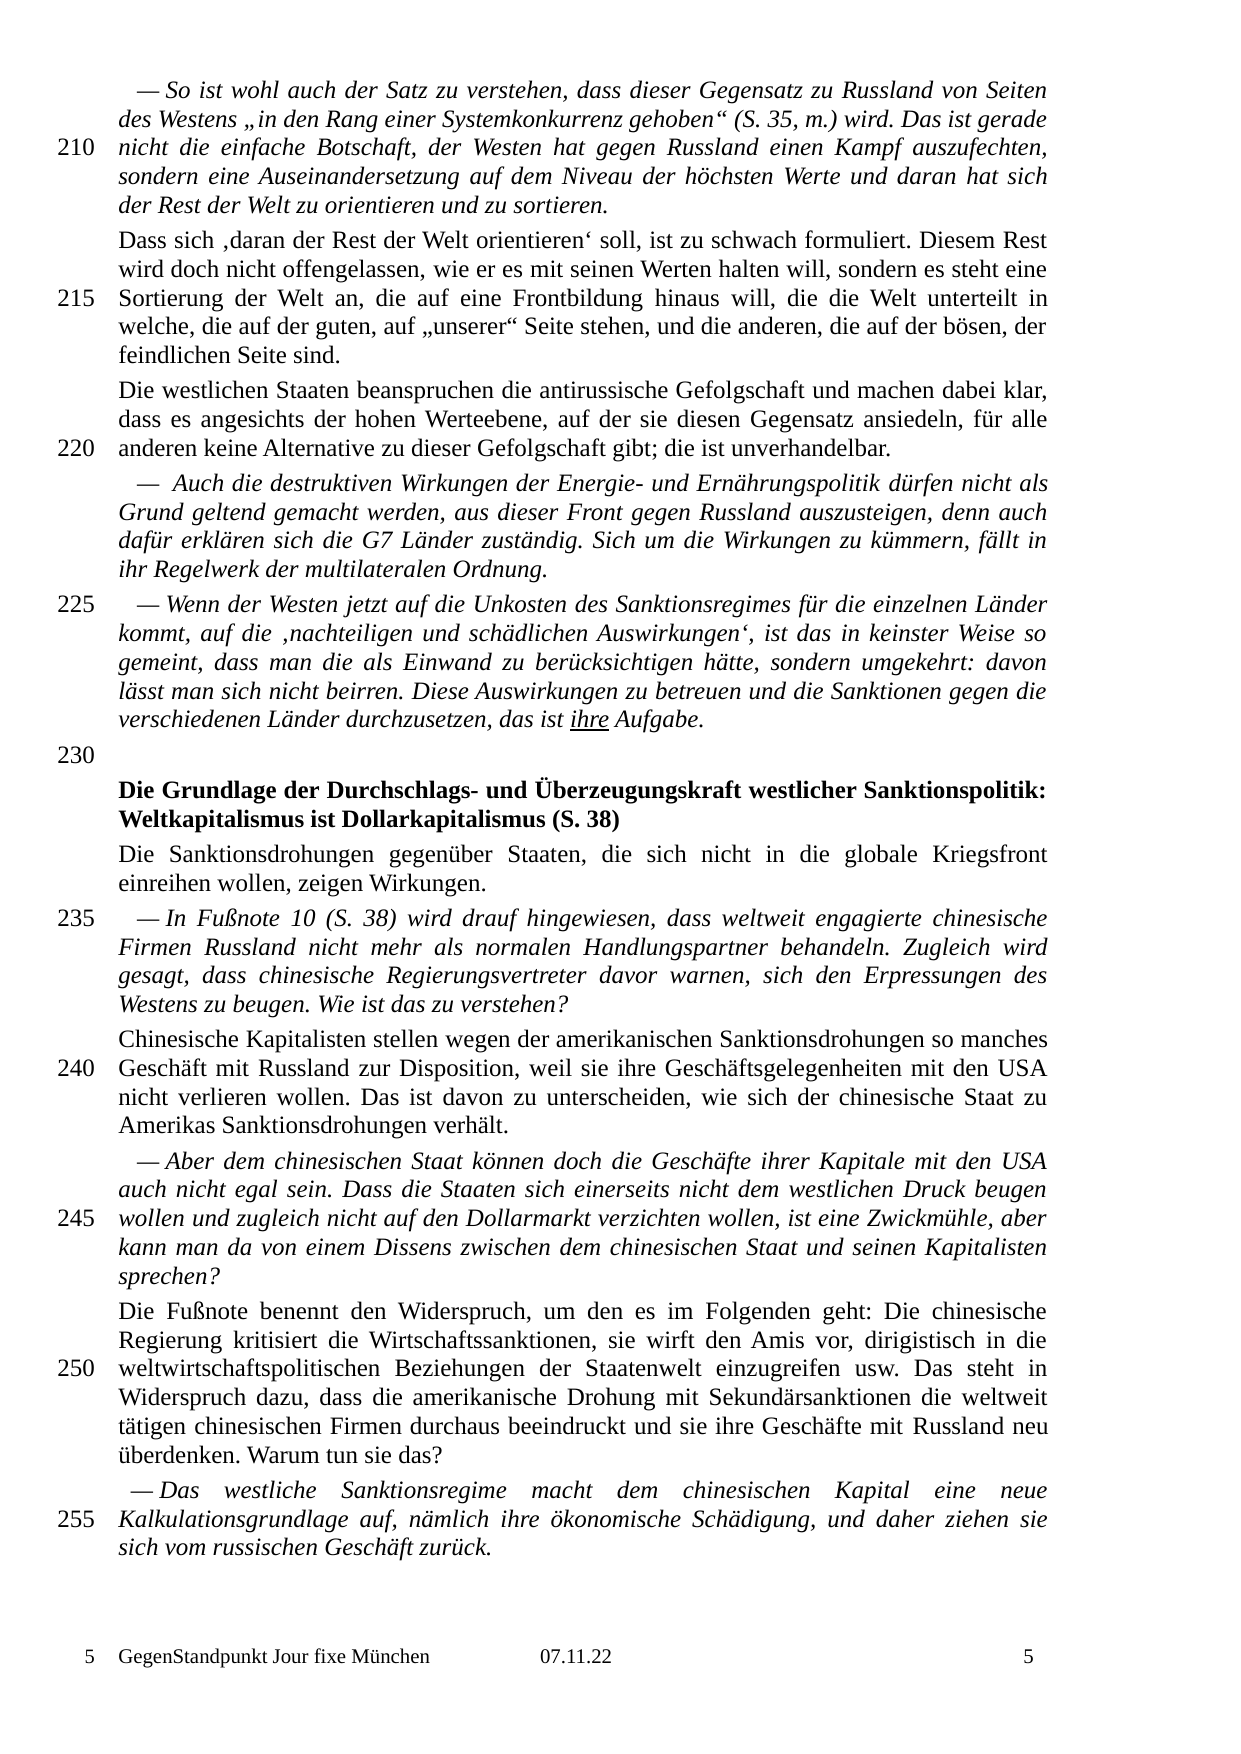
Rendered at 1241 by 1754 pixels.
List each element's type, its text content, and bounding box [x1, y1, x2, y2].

text Dass sich ‚daran der Rest der Welt orientieren‘ soll, ist zu schwach formuliert. Diesem Rest wird doch nicht offengelassen, wie er es mit seinen Werten halten will, sondern es steht eine Sortierung der Welt an, die auf eine Frontbildung hinaus will, die die Welt unterteilt in welche, die auf der guten, auf „unserer“ Seite stehen, und die anderen, die auf der bösen, der feindlichen Seite sind. [118, 225, 1048, 369]
text Die Grundlage der Durchschlags- und Überzeugungskraft westlicher Sanktionspolitik: Weltkapitalismus ist Dollarkapitalismus (S. 38) [118, 775, 1048, 832]
text Chinesische Kapitalisten stellen wegen der amerikanischen Sanktionsdrohungen so manches Geschäft mit Russland zur Disposition, weil sie ihre Geschäftsgelegenheiten mit den USA nicht verlieren wollen. Das ist davon zu unterscheiden, wie sich der chinesische Staat zu Amerikas Sanktionsdrohungen verhält. [118, 1024, 1048, 1139]
text Die Fußnote benennt den Widerspruch, um den es im Folgenden geht: Die chinesische Regierung kritisiert die Wirtschaftssanktionen, sie wirft den Amis vor, dirigistisch in die weltwirtschaftspolitischen Beziehungen der Staatenwelt einzugreifen usw. Das steht in Widerspruch dazu, dass die amerikanische Drohung mit Sekundärsanktionen die weltweit tätigen chinesischen Firmen durchaus beeindruckt und sie ihre Geschäfte mit Russland neu überdenken. Warum tun sie das? [118, 1296, 1048, 1468]
text — Das westliche Sanktionsregime macht dem chinesischen Kapital eine neue Kalkulationsgrundlage auf, nämlich ihre ökonomische Schädigung, und daher ziehen sie sich vom russischen Geschäft zurück. [118, 1475, 1048, 1561]
text — So ist wohl auch der Satz zu verstehen, dass dieser Gegensatz zu Russland von Seiten des Westens „in den Rang einer Systemkonkurrenz gehoben“ (S. 35, m.) wird. Das ist gerade nicht die einfache Botschaft, der Westen hat gegen Russland einen Kampf auszufechten, sondern eine Auseinandersetzung auf dem Niveau der höchsten Werte und daran hat sich der Rest der Welt zu orientieren und zu sortieren. [118, 75, 1048, 219]
text — Wenn der Westen jetzt auf die Unkosten des Sanktionsregimes für die einzelnen Länder kommt, auf die ‚nachteiligen und schädlichen Auswirkungen‘, ist das in keinster Weise so gemeint, dass man die als Einwand zu berücksichtigen hätte, sondern umgekehrt: davon lässt man sich nicht beirren. Diese Auswirkungen zu betreuen und die Sanktionen gegen die verschiedenen Länder durchzusetzen, das ist ihre Aufgabe. [118, 589, 1048, 733]
text — Auch die destruktiven Wirkungen der Energie- und Ernährungspolitik dürfen nicht als Grund geltend gemacht werden, aus dieser Front gegen Russland auszusteigen, denn auch dafür erklären sich die G7 Länder zuständig. Sich um die Wirkungen zu kümmern, fällt in ihr Regelwerk der multilateralen Ordnung. [118, 468, 1048, 583]
text — In Fußnote 10 (S. 38) wird drauf hingewiesen, dass weltweit engagierte chinesische Firmen Russland nicht mehr als normalen Handlungspartner behandeln. Zugleich wird gesagt, dass chinesische Regierungsvertreter davor warnen, sich den Erpressungen des Westens zu beugen. Wie ist das zu verstehen? [118, 903, 1048, 1018]
text — Aber dem chinesischen Staat können doch die Geschäfte ihrer Kapitale mit den USA auch nicht egal sein. Dass die Staaten sich einerseits nicht dem westlichen Druck beugen wollen und zugleich nicht auf den Dollarmarkt verzichten wollen, ist eine Zwickmühle, aber kann man da von einem Dissens zwischen dem chinesischen Staat und seinen Kapitalisten sprechen? [118, 1146, 1048, 1289]
text Die westlichen Staaten beanspruchen die antirussische Gefolgschaft und machen dabei klar, dass es angesichts der hohen Werteebene, auf der sie diesen Gegensatz ansiedeln, für alle anderen keine Alternative zu dieser Gefolgschaft gibt; die ist unverhandelbar. [118, 375, 1048, 462]
text Die Sanktionsdrohungen gegenüber Staaten, die sich nicht in die globale Kriegsfront einreihen wollen, zeigen Wirkungen. [118, 839, 1048, 896]
